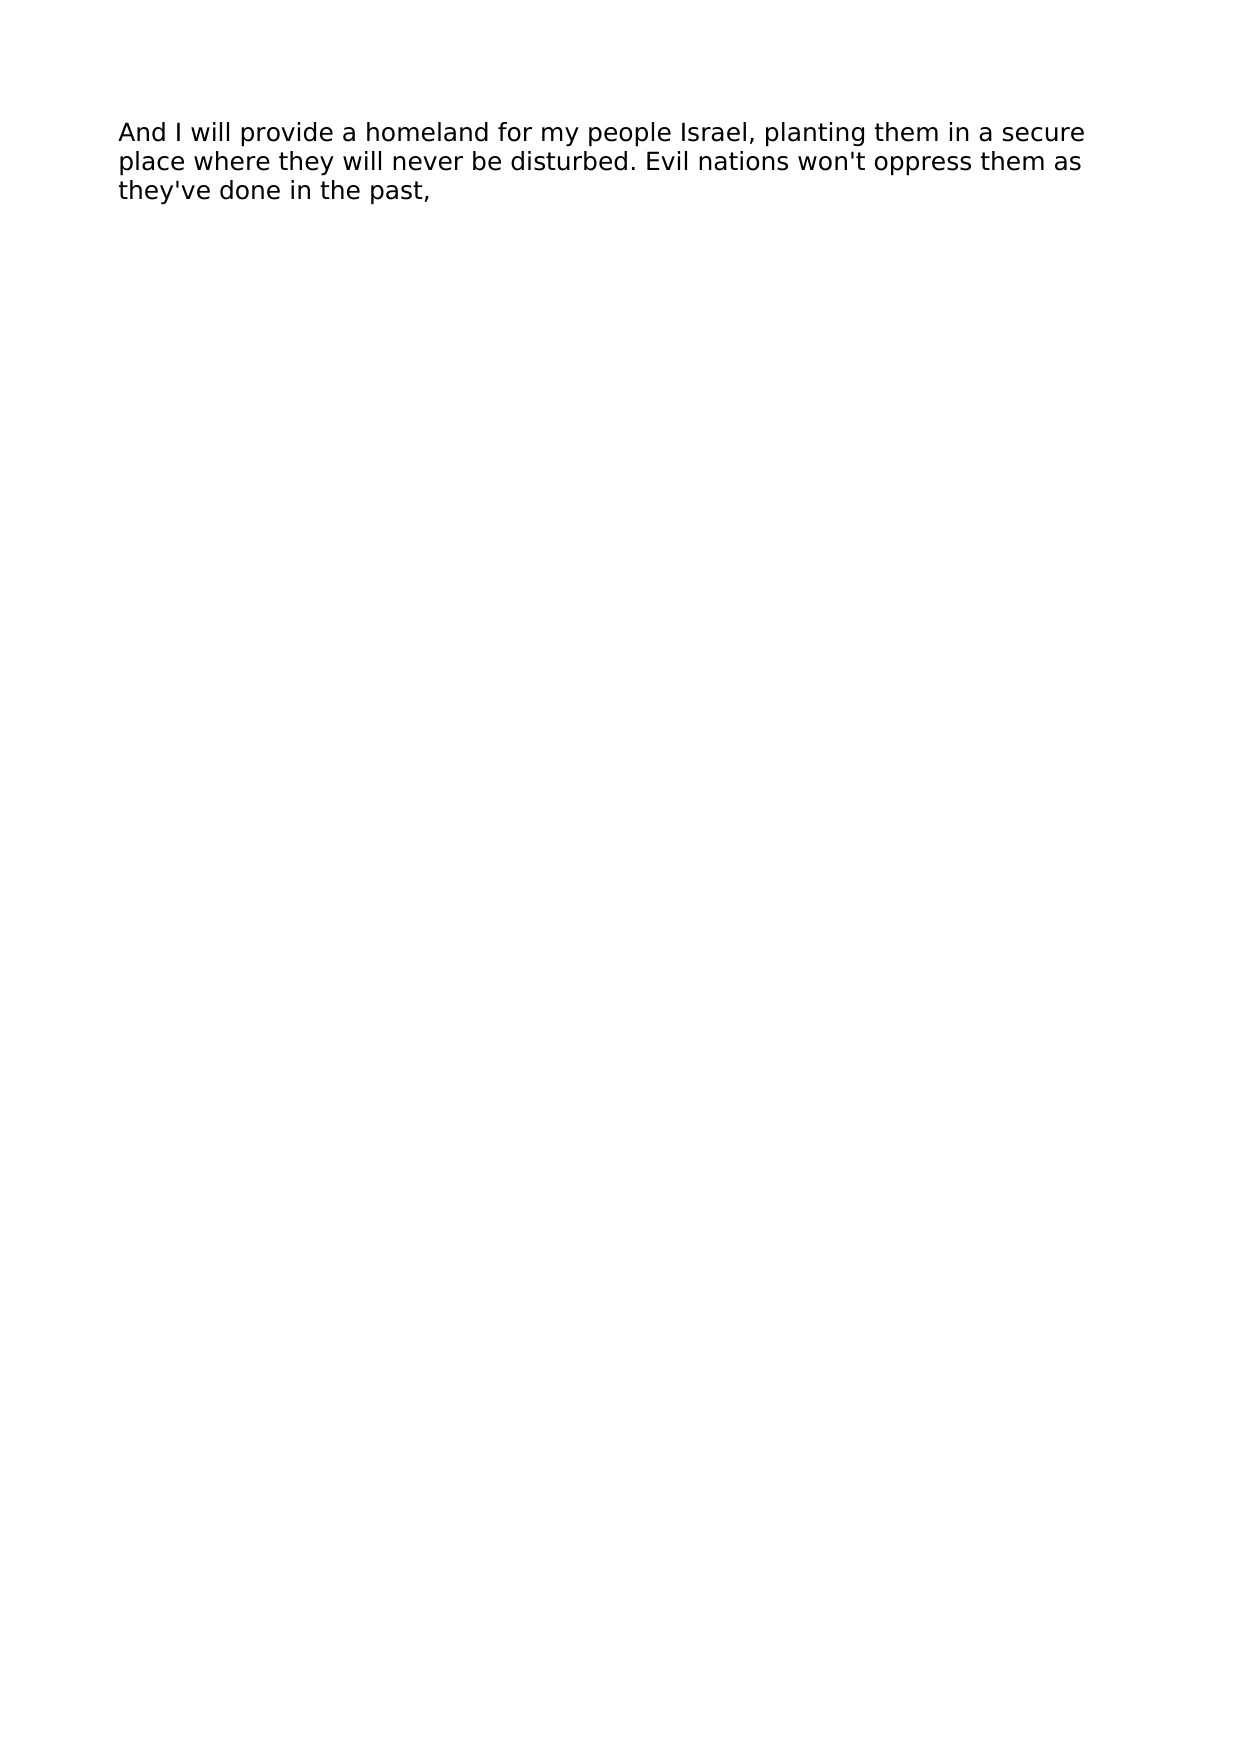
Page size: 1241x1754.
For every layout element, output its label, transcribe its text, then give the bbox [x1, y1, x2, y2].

text And I will provide a homeland for my people Israel, planting them in a secure place where they will never be disturbed. Evil nations won't oppress them as they've done in the past, [118, 118, 1122, 206]
